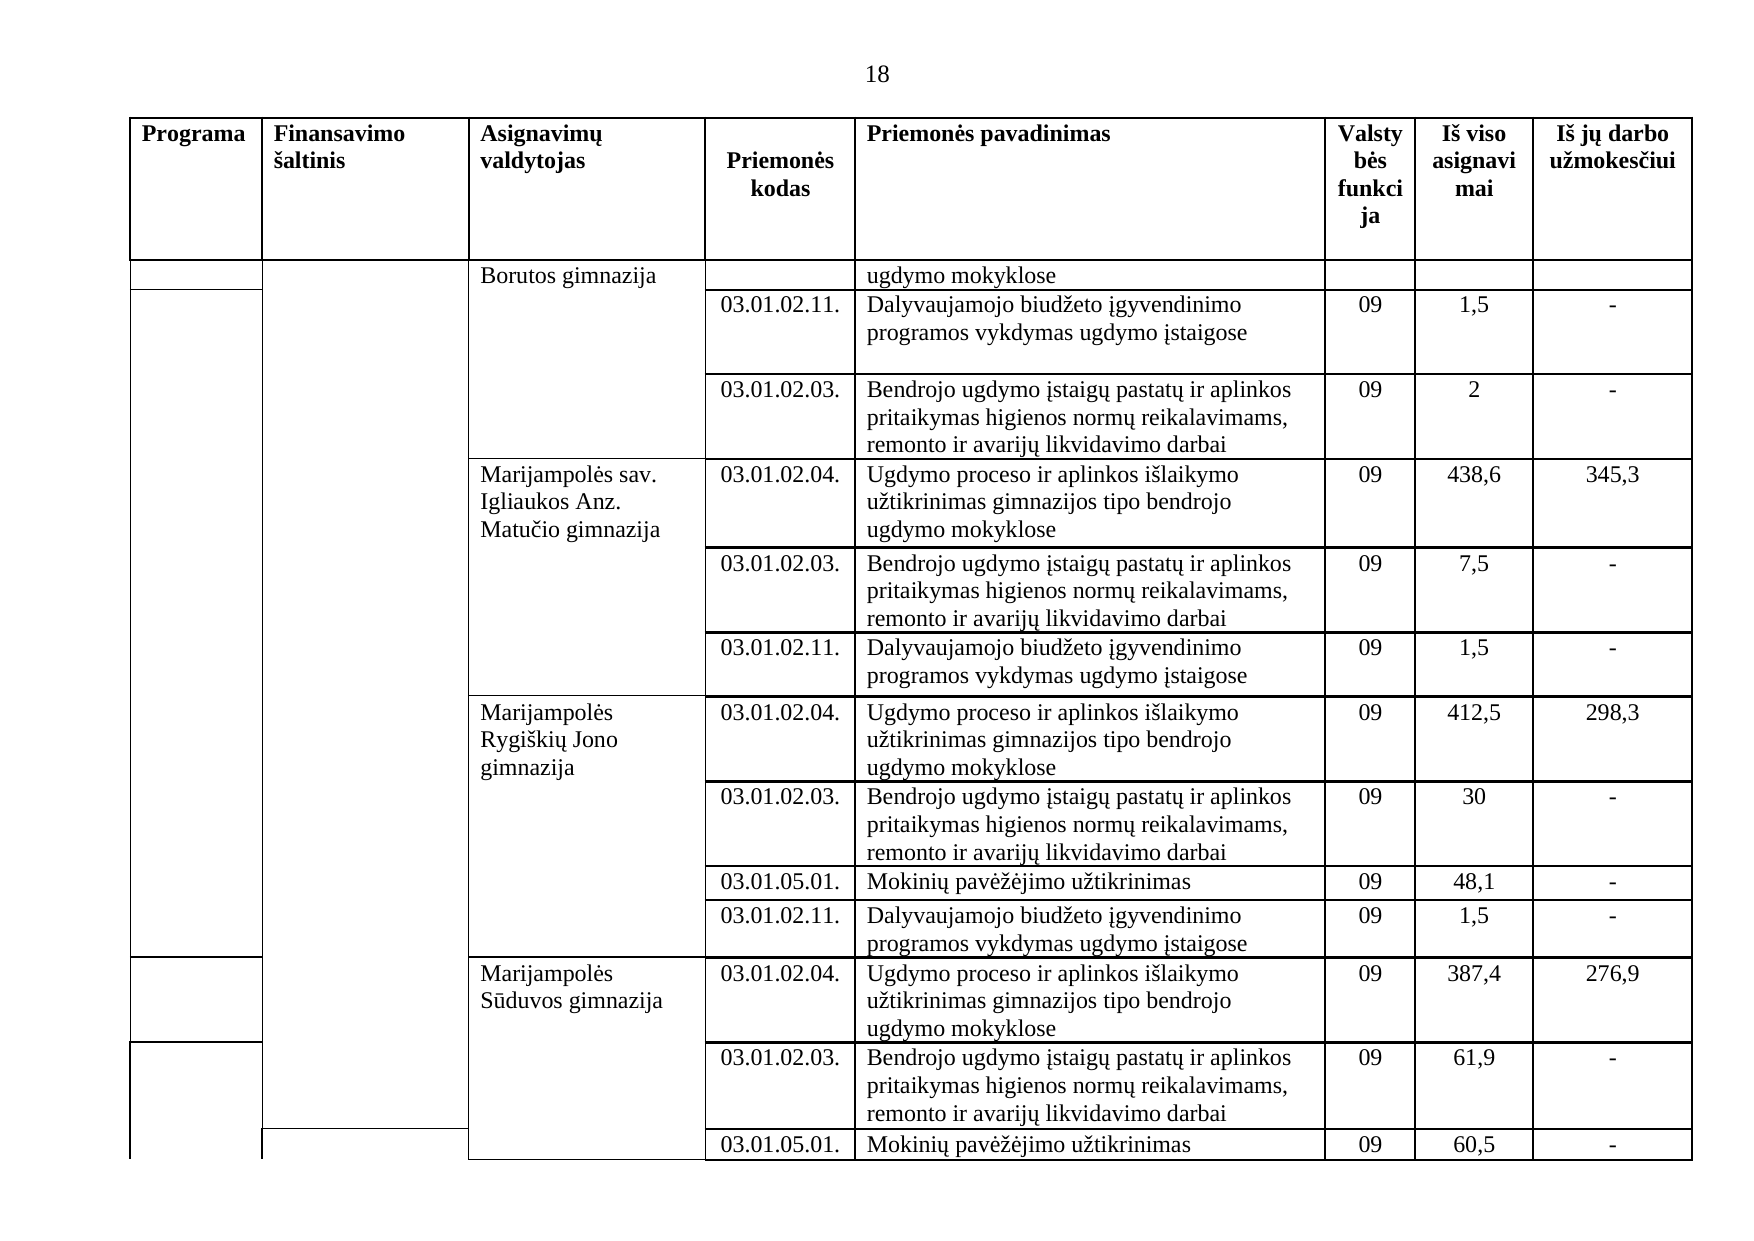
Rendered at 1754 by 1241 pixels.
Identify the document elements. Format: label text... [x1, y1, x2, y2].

table_cell 03.01.05.01. [706, 867, 854, 899]
table_cell - [1534, 901, 1691, 956]
table_cell [263, 261, 468, 288]
table_cell Bendrojo ugdymo įstaigų pastatų ir aplinkos pritaikymas higienos normų reikalavimams, remonto ir avarijų likvidavimo darbai [856, 375, 1324, 458]
table_header Asignavimų valdytojas [470, 119, 704, 229]
table_cell - [1534, 1130, 1691, 1159]
table_cell 09 [1326, 959, 1414, 1041]
table_cell [706, 229, 854, 259]
table_cell 30 [1416, 783, 1532, 865]
table_cell 2 [1416, 375, 1532, 458]
table_cell 03.01.02.11. [706, 901, 854, 956]
table_cell Marijampolės Sūduvos gimnazija [469, 958, 705, 1159]
table_cell [131, 958, 262, 1041]
table_cell [131, 290, 262, 956]
table_cell [131, 261, 262, 288]
table_cell [131, 1128, 261, 1159]
table_cell 7,5 [1416, 549, 1532, 631]
table_cell 276,9 [1534, 959, 1691, 1041]
table_header Iš viso asignavimai [1416, 119, 1532, 259]
table_cell 387,4 [1416, 959, 1532, 1041]
table_cell [1416, 261, 1532, 288]
table_cell 298,3 [1534, 698, 1691, 780]
table_cell 09 [1326, 634, 1414, 695]
table_cell [856, 229, 1324, 259]
table_cell - [1534, 783, 1691, 865]
table_cell 61,9 [1416, 1044, 1532, 1128]
table_cell 03.01.02.03. [706, 1044, 854, 1128]
table_header Programa [131, 119, 261, 229]
table_cell Marijampolės sav. Igliaukos Anz. Matučio gimnazija [469, 459, 705, 695]
table_cell 03.01.02.03. [706, 375, 854, 458]
table_header Priemonės kodas [706, 119, 854, 229]
table_cell 09 [1326, 901, 1414, 956]
table_cell Ugdymo proceso ir aplinkos išlaikymo užtikrinimas gimnazijos tipo bendrojo ugdymo mokyklose [856, 460, 1324, 546]
table_cell Dalyvaujamojo biudžeto įgyvendinimo programos vykdymas ugdymo įstaigose [856, 291, 1324, 373]
table_cell Borutos gimnazija [469, 261, 705, 458]
table_header Finansavimo šaltinis [263, 119, 468, 229]
table_cell 09 [1326, 460, 1414, 546]
table_cell 48,1 [1416, 867, 1532, 899]
table_header Valstybės funkcija [1326, 119, 1414, 229]
table_cell 09 [1326, 1044, 1414, 1128]
table_cell - [1534, 634, 1691, 695]
table_cell Marijampolės Rygiškių Jono gimnazija [469, 696, 705, 956]
table_cell 03.01.02.04. [706, 698, 854, 780]
table_cell Bendrojo ugdymo įstaigų pastatų ir aplinkos pritaikymas higienos normų reikalavimams, remonto ir avarijų likvidavimo darbai [856, 549, 1324, 631]
table_cell 60,5 [1416, 1130, 1532, 1159]
table_cell 09 [1326, 783, 1414, 865]
table_cell [263, 1129, 468, 1159]
table_cell 09 [1326, 867, 1414, 899]
table_cell - [1534, 375, 1691, 458]
table_cell - [1534, 291, 1691, 373]
table_cell 03.01.02.04. [706, 460, 854, 546]
table_cell 09 [1326, 1130, 1414, 1159]
table_cell - [1534, 1044, 1691, 1128]
table_cell 03.01.02.03. [706, 549, 854, 631]
table_cell - [1534, 549, 1691, 631]
table_cell 03.01.02.11. [706, 634, 854, 695]
table_cell [706, 261, 854, 288]
table_cell Ugdymo proceso ir aplinkos išlaikymo užtikrinimas gimnazijos tipo bendrojo ugdymo mokyklose [856, 698, 1324, 780]
table_cell 345,3 [1534, 460, 1691, 546]
table_cell 09 [1326, 291, 1414, 373]
table_cell 1,5 [1416, 901, 1532, 956]
table_cell [470, 229, 704, 259]
table_cell 03.01.02.11. [706, 291, 854, 373]
table_cell Bendrojo ugdymo įstaigų pastatų ir aplinkos pritaikymas higienos normų reikalavimams, remonto ir avarijų likvidavimo darbai [856, 783, 1324, 865]
table_cell [131, 1043, 262, 1128]
table_cell [263, 289, 468, 1128]
table_header Iš jų darbo užmokesčiui [1534, 119, 1691, 259]
table_cell 09 [1326, 375, 1414, 458]
table_cell - [1534, 867, 1691, 899]
table_cell 412,5 [1416, 698, 1532, 780]
table_cell 03.01.02.04. [706, 959, 854, 1041]
table_cell Ugdymo proceso ir aplinkos išlaikymo užtikrinimas gimnazijos tipo bendrojo ugdymo mokyklose [856, 959, 1324, 1041]
table_cell [1326, 261, 1414, 288]
table_cell [263, 229, 468, 259]
table_cell 1,5 [1416, 291, 1532, 373]
table_cell [1326, 229, 1414, 259]
table_cell Bendrojo ugdymo įstaigų pastatų ir aplinkos pritaikymas higienos normų reikalavimams, remonto ir avarijų likvidavimo darbai [856, 1044, 1324, 1128]
table_cell 09 [1326, 698, 1414, 780]
table_cell [1534, 261, 1691, 288]
table_cell Mokinių pavėžėjimo užtikrinimas [856, 1130, 1324, 1159]
table_cell 03.01.05.01. [706, 1130, 854, 1159]
table_cell 03.01.02.03. [706, 783, 854, 865]
table_cell Mokinių pavėžėjimo užtikrinimas [856, 867, 1324, 899]
table_cell ugdymo mokyklose [856, 261, 1324, 288]
table_cell 09 [1326, 549, 1414, 631]
table_cell Dalyvaujamojo biudžeto įgyvendinimo programos vykdymas ugdymo įstaigose [856, 901, 1324, 956]
table_cell 438,6 [1416, 460, 1532, 546]
table_cell 1,5 [1416, 634, 1532, 695]
table_header Priemonės pavadinimas [856, 119, 1324, 229]
table_cell [131, 229, 261, 259]
table_cell Dalyvaujamojo biudžeto įgyvendinimo programos vykdymas ugdymo įstaigose [856, 634, 1324, 695]
